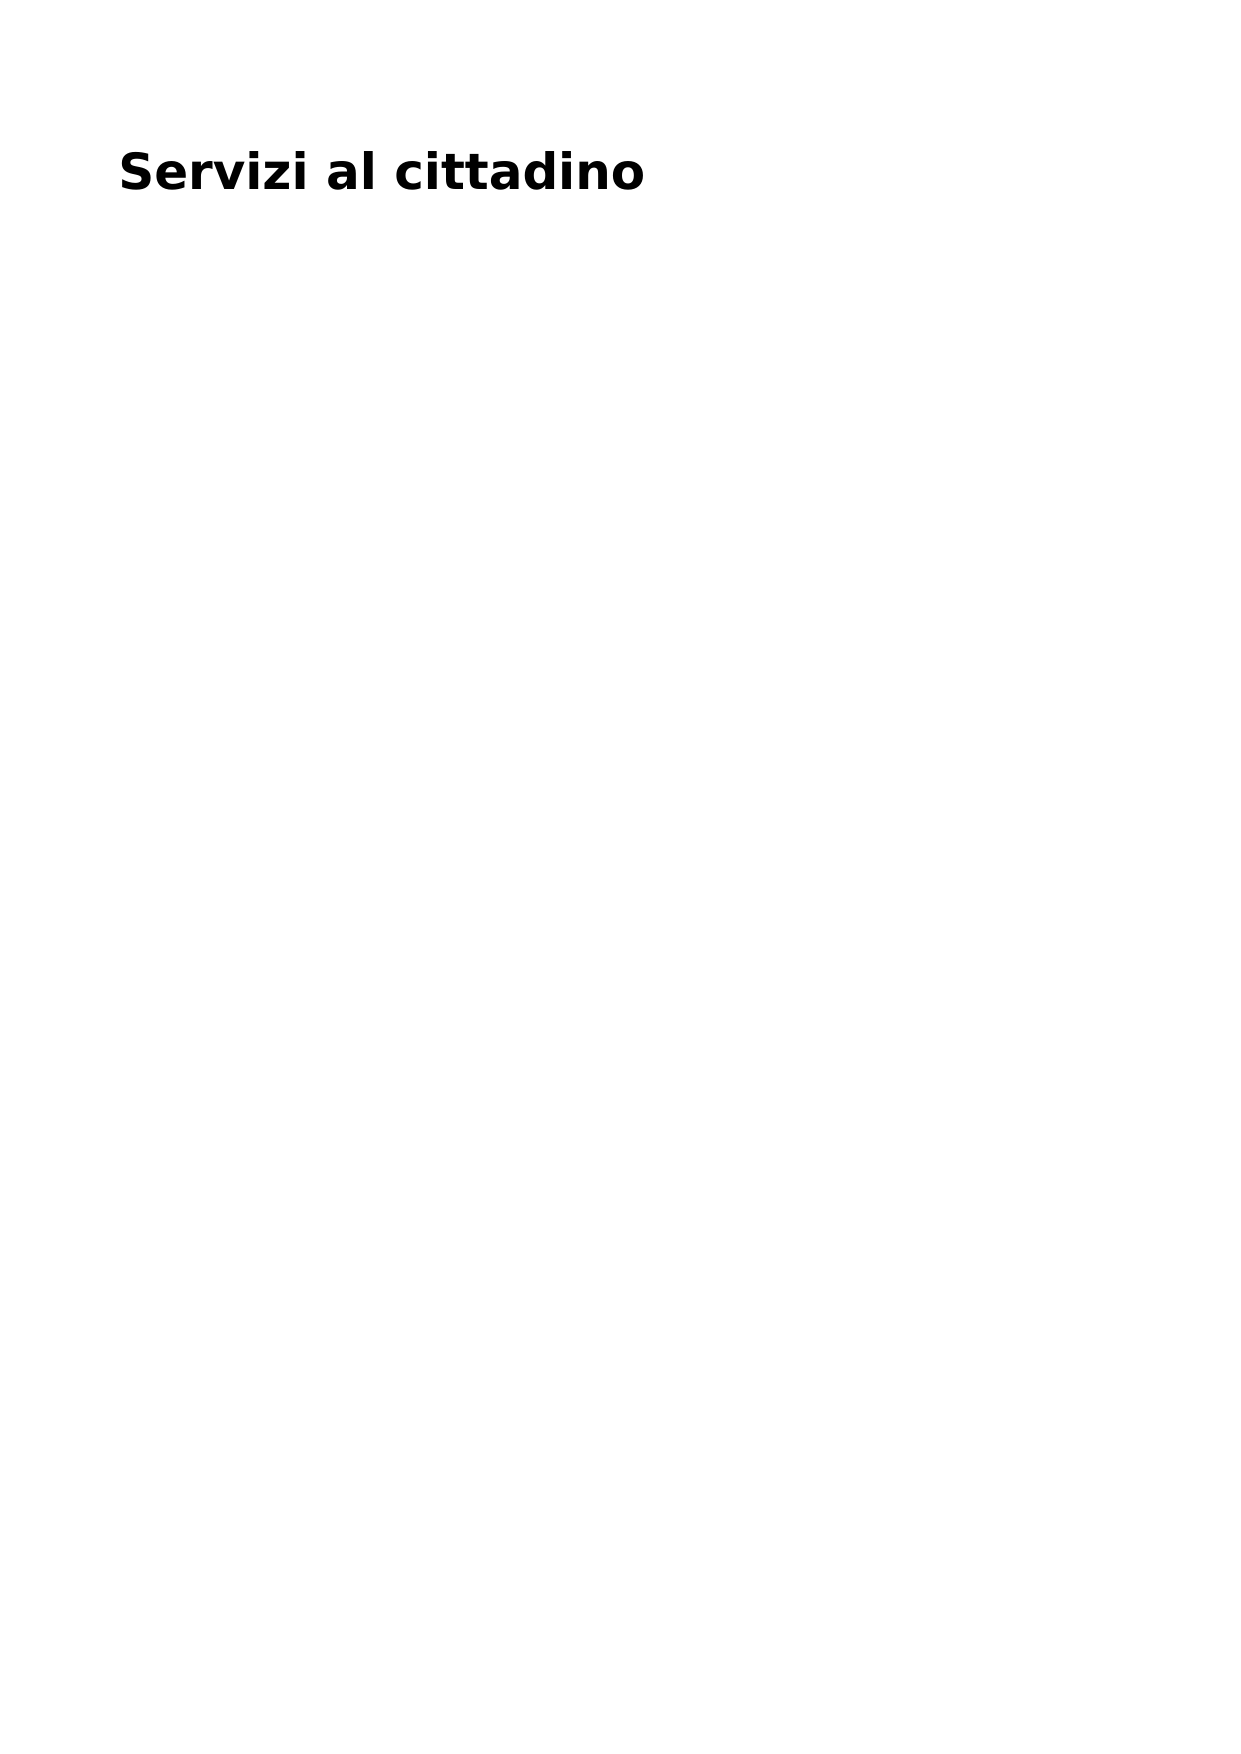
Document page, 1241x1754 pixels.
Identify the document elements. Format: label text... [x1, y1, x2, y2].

subtitle Servizi al cittadino [118, 143, 1122, 201]
